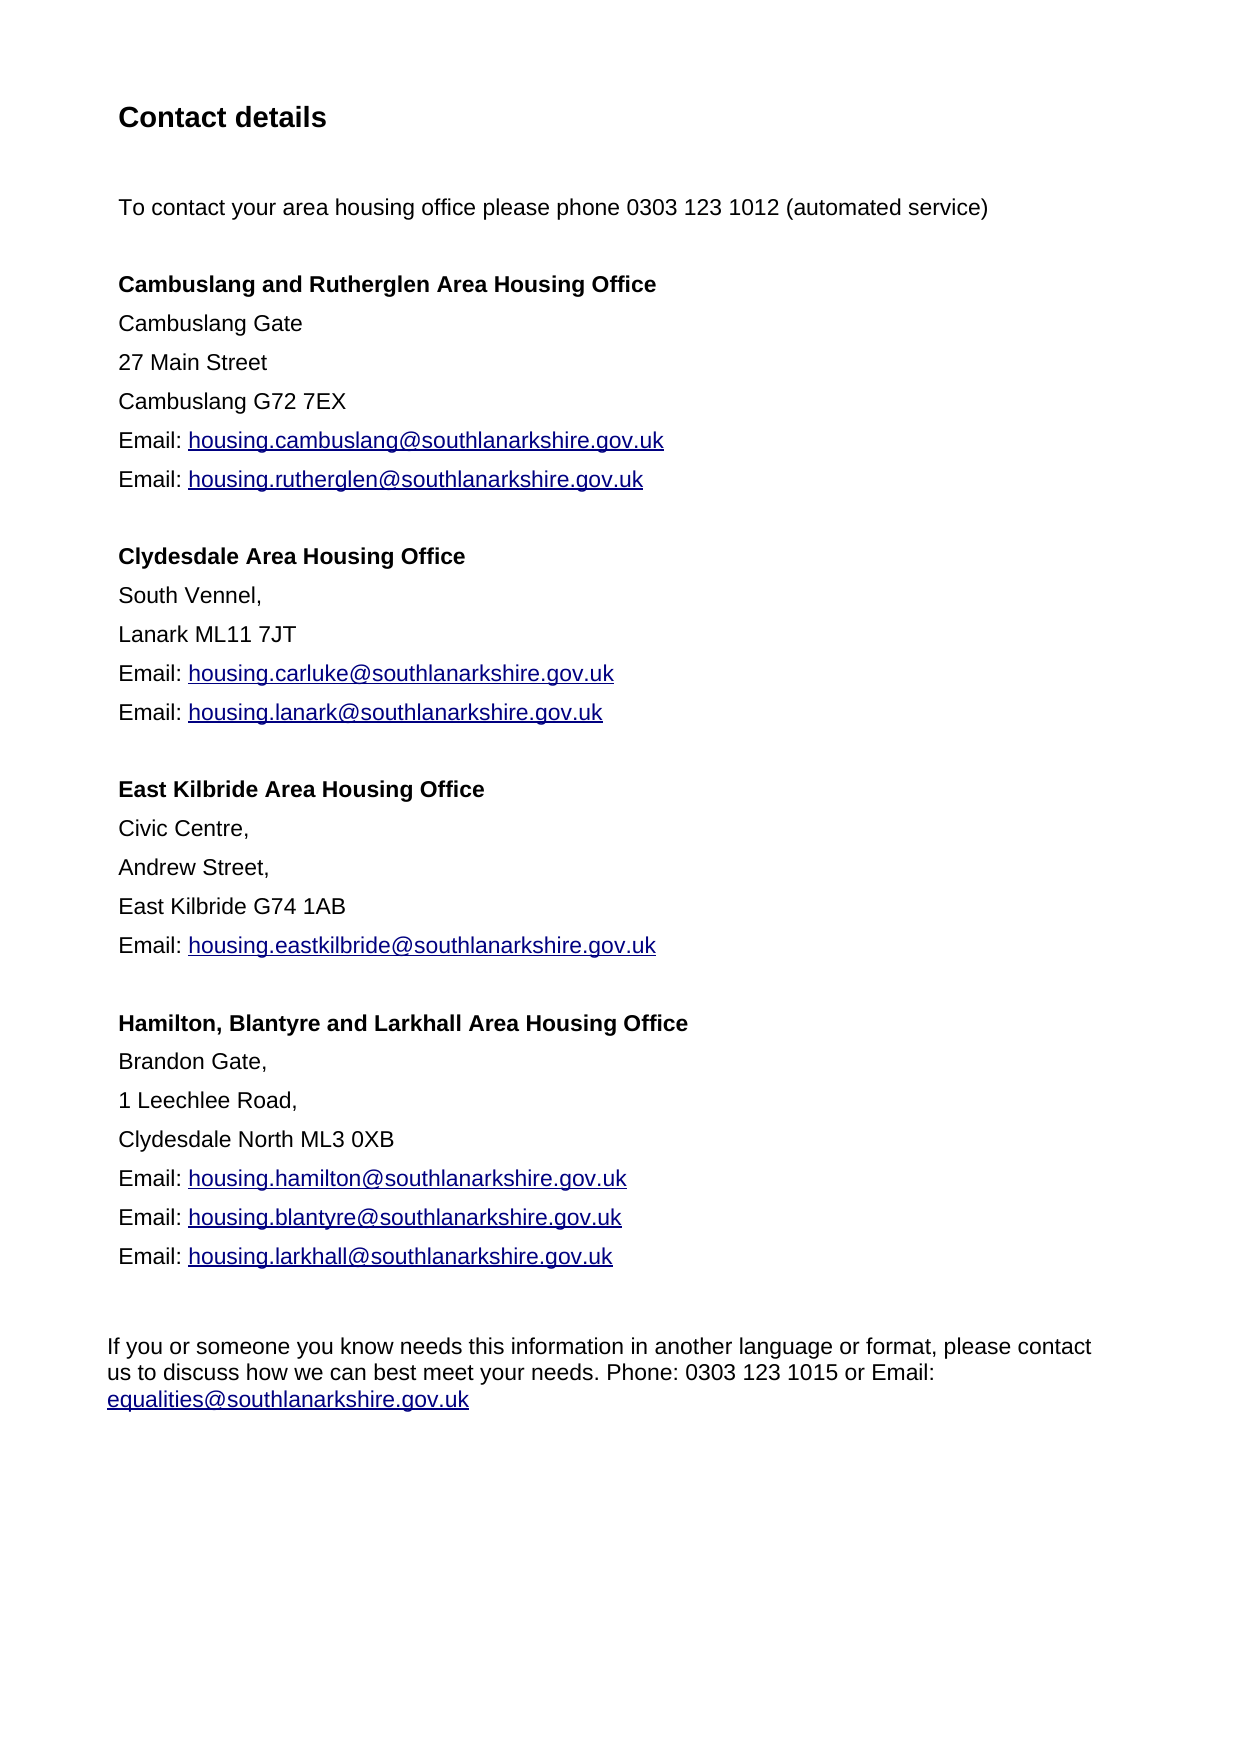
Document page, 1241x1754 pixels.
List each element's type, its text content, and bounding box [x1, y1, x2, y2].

text Civic Centre, [118, 815, 1122, 842]
text Clydesdale Area Housing Office [118, 543, 1122, 569]
text 27 Main Street [118, 349, 1122, 375]
text Cambuslang and Rutherglen Area Housing Office [118, 271, 1122, 298]
text Email: housing.lanark@southlanarkshire.gov.uk [118, 699, 1122, 725]
text 1 Leechlee Road, [118, 1087, 1122, 1113]
text Cambuslang Gate [118, 310, 1122, 336]
text Email: housing.blantyre@southlanarkshire.gov.uk [118, 1204, 1122, 1230]
text Lanark ML11 7JT [118, 621, 1122, 647]
text Andrew Street, [118, 854, 1122, 880]
text Email: housing.cambuslang@southlanarkshire.gov.uk [118, 427, 1122, 453]
text Email: housing.rutherglen@southlanarkshire.gov.uk [118, 466, 1122, 492]
text Email: housing.hamilton@southlanarkshire.gov.uk [118, 1165, 1122, 1191]
text Email: housing.eastkilbride@southlanarkshire.gov.uk [118, 932, 1122, 958]
text Email: housing.carluke@southlanarkshire.gov.uk [118, 660, 1122, 686]
text Email: housing.larkhall@southlanarkshire.gov.uk [118, 1243, 1122, 1269]
text If you or someone you know needs this information in another language or format, please contact us to discuss how we can best meet your needs. Phone: 0303 123 1015 or Email: equalities@southlanarkshire.gov.uk [107, 1333, 1122, 1412]
text South Vennel, [118, 582, 1122, 608]
text Brandon Gate, [118, 1048, 1122, 1075]
text East Kilbride Area Housing Office [118, 776, 1122, 803]
text To contact your area housing office please phone 0303 123 1012 (automated service) [118, 193, 1122, 220]
text East Kilbride G74 1AB [118, 893, 1122, 919]
subtitle Contact details [118, 100, 1122, 133]
text Clydesdale North ML3 0XB [118, 1126, 1122, 1152]
text Hamilton, Blantyre and Larkhall Area Housing Office [118, 1009, 1122, 1036]
text Cambuslang G72 7EX [118, 388, 1122, 414]
